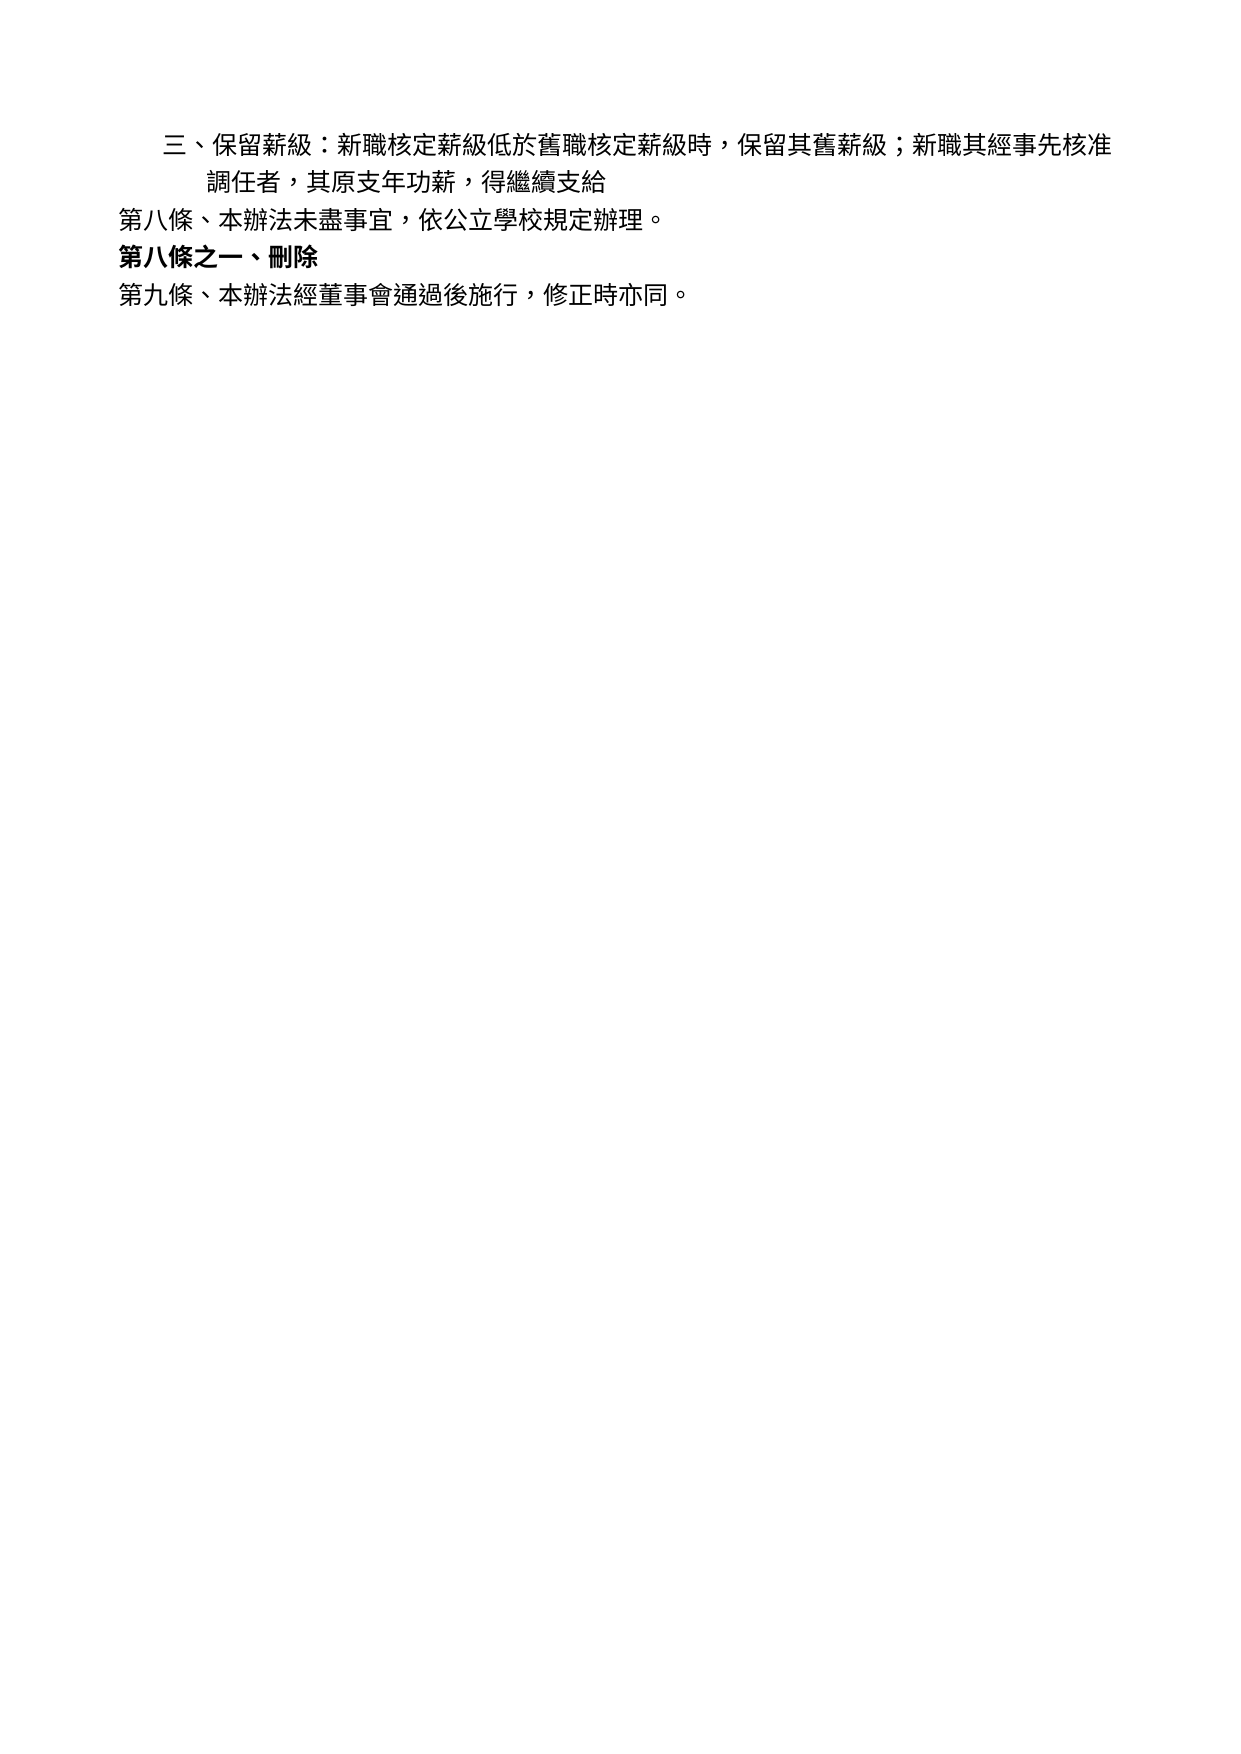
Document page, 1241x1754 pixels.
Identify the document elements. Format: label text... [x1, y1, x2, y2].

text 三、保留薪級：新職核定薪級低於舊職核定薪級時，保留其舊薪級；新職其經事先核准調任者，其原支年功薪，得繼續支給 [162, 127, 1122, 202]
text 第八條之一、刪除 [118, 239, 1122, 277]
text 第八條、本辦法未盡事宜，依公立學校規定辦理。 [118, 202, 1122, 239]
text 第九條、本辦法經董事會通過後施行，修正時亦同。 [118, 277, 1122, 314]
